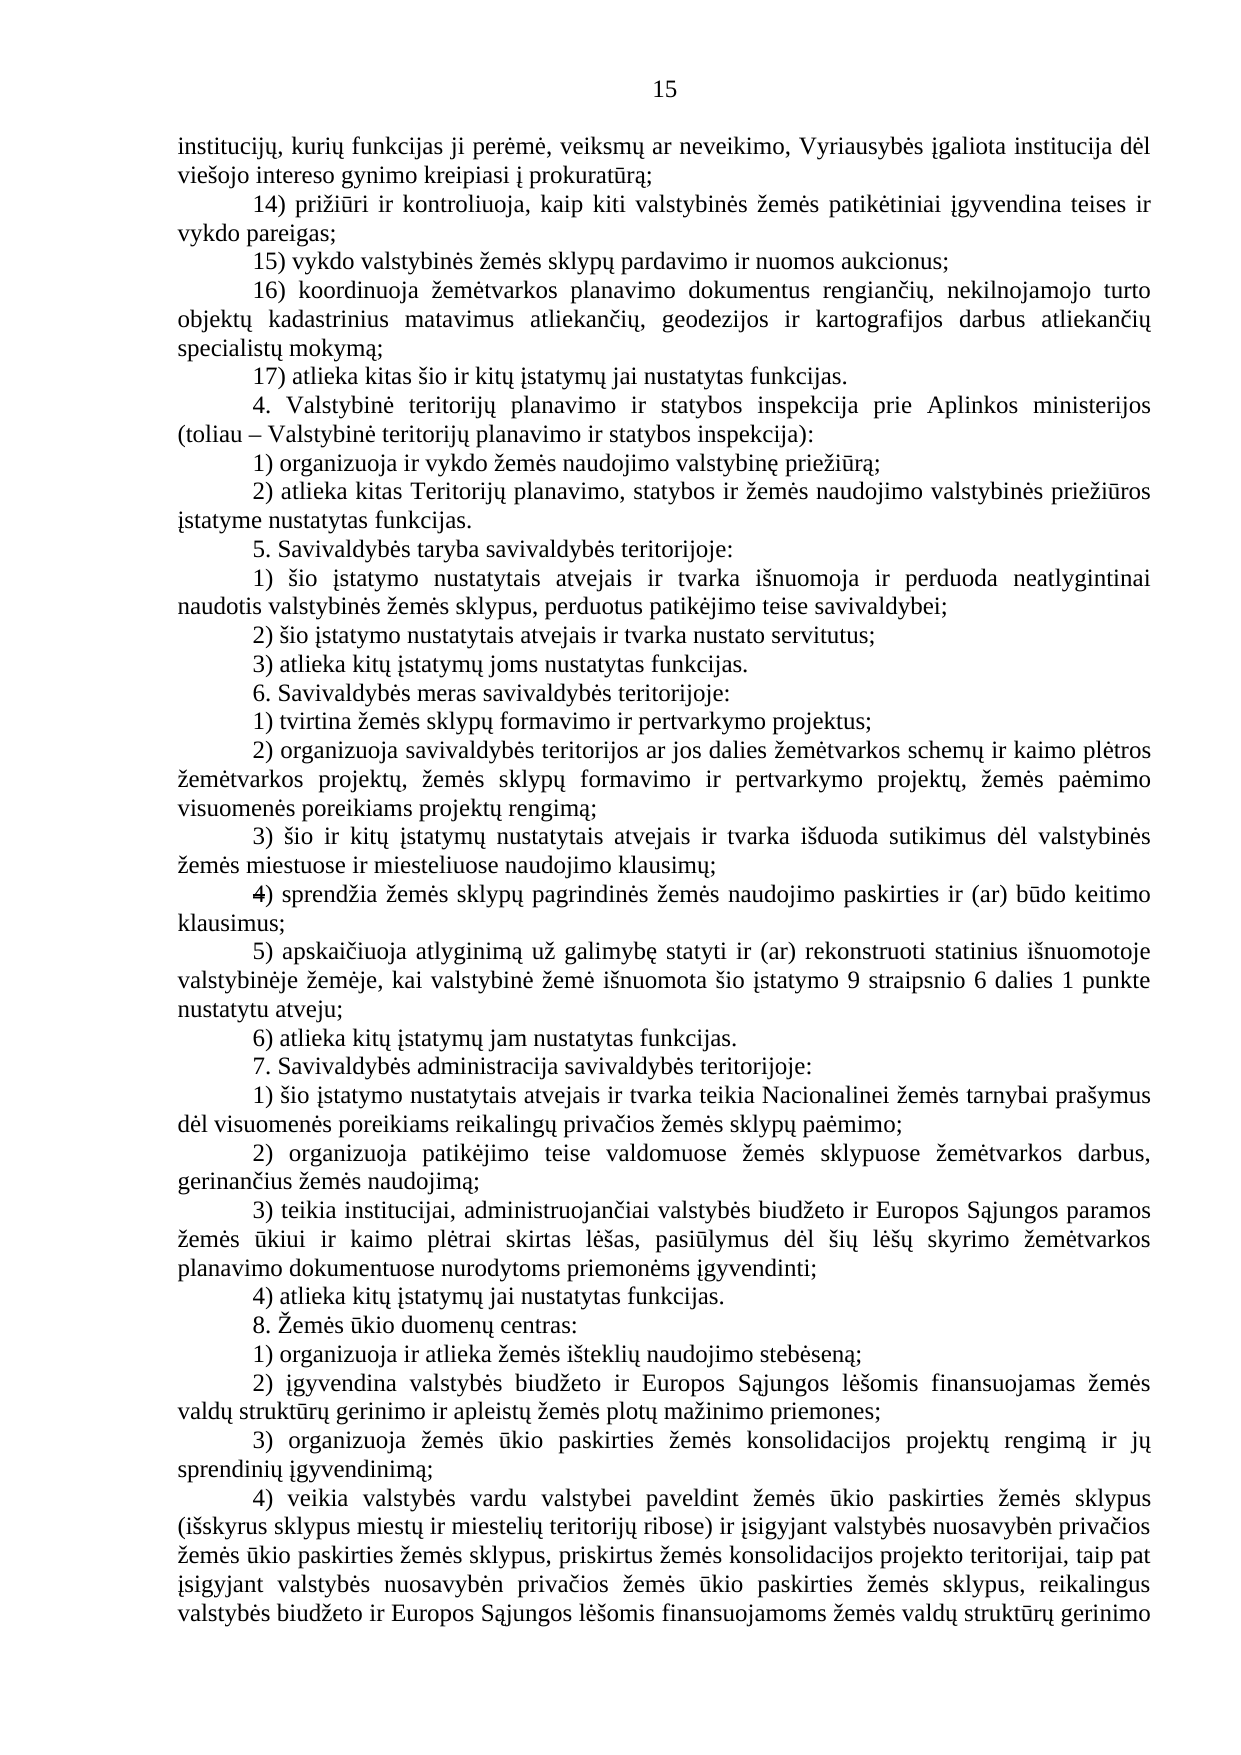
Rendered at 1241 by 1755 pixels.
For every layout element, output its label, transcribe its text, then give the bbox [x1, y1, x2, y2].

text 4) atlieka kitų įstatymų jai nustatytas funkcijas. [177, 1281, 1152, 1310]
text 2) atlieka kitas Teritorijų planavimo, statybos ir žemės naudojimo valstybinės priežiūros įstatyme nustatytas funkcijas. [177, 476, 1152, 534]
text 2) šio įstatymo nustatytais atvejais ir tvarka nustato servitutus; [177, 620, 1152, 649]
text 5. Savivaldybės taryba savivaldybės teritorijoje: [177, 534, 1152, 563]
text 1) šio įstatymo nustatytais atvejais ir tvarka teikia Nacionalinei žemės tarnybai prašymus dėl visuomenės poreikiams reikalingų privačios žemės sklypų paėmimo; [177, 1080, 1152, 1138]
text 15) vykdo valstybinės žemės sklypų pardavimo ir nuomos aukcionus; [177, 246, 1152, 275]
text 2) organizuoja savivaldybės teritorijos ar jos dalies žemėtvarkos schemų ir kaimo plėtros žemėtvarkos projektų, žemės sklypų formavimo ir pertvarkymo projektų, žemės paėmimo visuomenės poreikiams projektų rengimą; [177, 735, 1152, 821]
text institucijų, kurių funkcijas ji perėmė, veiksmų ar neveikimo, Vyriausybės įgaliota institucija dėl viešojo intereso gynimo kreipiasi į prokuratūrą; [177, 131, 1152, 189]
text 6. Savivaldybės meras savivaldybės teritorijoje: [177, 678, 1152, 706]
text 4) sprendžia žemės sklypų pagrindinės žemės naudojimo paskirties ir (ar) būdo keitimo klausimus; [177, 879, 1152, 936]
text 3) organizuoja žemės ūkio paskirties žemės konsolidacijos projektų rengimą ir jų sprendinių įgyvendinimą; [177, 1425, 1152, 1483]
text 3) šio ir kitų įstatymų nustatytais atvejais ir tvarka išduoda sutikimus dėl valstybinės žemės miestuose ir miesteliuose naudojimo klausimų; [177, 821, 1152, 879]
text 3) atlieka kitų įstatymų joms nustatytas funkcijas. [177, 649, 1152, 678]
text 1) tvirtina žemės sklypų formavimo ir pertvarkymo projektus; [177, 706, 1152, 735]
text 2) įgyvendina valstybės biudžeto ir Europos Sąjungos lėšomis finansuojamas žemės valdų struktūrų gerinimo ir apleistų žemės plotų mažinimo priemones; [177, 1368, 1152, 1425]
text 16) koordinuoja žemėtvarkos planavimo dokumentus rengiančių, nekilnojamojo turto objektų kadastrinius matavimus atliekančių, geodezijos ir kartografijos darbus atliekančių specialistų mokymą; [177, 275, 1152, 361]
text 1) šio įstatymo nustatytais atvejais ir tvarka išnuomoja ir perduoda neatlygintinai naudotis valstybinės žemės sklypus, perduotus patikėjimo teise savivaldybei; [177, 563, 1152, 620]
text 3) teikia institucijai, administruojančiai valstybės biudžeto ir Europos Sąjungos paramos žemės ūkiui ir kaimo plėtrai skirtas lėšas, pasiūlymus dėl šių lėšų skyrimo žemėtvarkos planavimo dokumentuose nurodytoms priemonėms įgyvendinti; [177, 1195, 1152, 1281]
text 5) apskaičiuoja atlyginimą už galimybę statyti ir (ar) rekonstruoti statinius išnuomotoje valstybinėje žemėje, kai valstybinė žemė išnuomota šio įstatymo 9 straipsnio 6 dalies 1 punkte nustatytu atveju; [177, 936, 1152, 1023]
text 7. Savivaldybės administracija savivaldybės teritorijoje: [177, 1051, 1152, 1080]
text 8. Žemės ūkio duomenų centras: [177, 1310, 1152, 1339]
text 17) atlieka kitas šio ir kitų įstatymų jai nustatytas funkcijas. [177, 361, 1152, 390]
text 1) organizuoja ir atlieka žemės išteklių naudojimo stebėseną; [177, 1339, 1152, 1368]
text 2) organizuoja patikėjimo teise valdomuose žemės sklypuose žemėtvarkos darbus, gerinančius žemės naudojimą; [177, 1138, 1152, 1195]
text 4) veikia valstybės vardu valstybei paveldint žemės ūkio paskirties žemės sklypus (išskyrus sklypus miestų ir miestelių teritorijų ribose) ir įsigyjant valstybės nuosavybėn privačios žemės ūkio paskirties žemės sklypus, priskirtus žemės konsolidacijos projekto teritorijai, taip pat įsigyjant valstybės nuosavybėn privačios žemės ūkio paskirties žemės sklypus, reikalingus valstybės biudžeto ir Europos Sąjungos lėšomis finansuojamoms žemės valdų struktūrų gerinimo [177, 1483, 1152, 1626]
text 14) prižiūri ir kontroliuoja, kaip kiti valstybinės žemės patikėtiniai įgyvendina teises ir vykdo pareigas; [177, 189, 1152, 246]
text 1) organizuoja ir vykdo žemės naudojimo valstybinę priežiūrą; [177, 448, 1152, 476]
text 4. Valstybinė teritorijų planavimo ir statybos inspekcija prie Aplinkos ministerijos (toliau – Valstybinė teritorijų planavimo ir statybos inspekcija): [177, 390, 1152, 448]
text 6) atlieka kitų įstatymų jam nustatytas funkcijas. [177, 1023, 1152, 1051]
